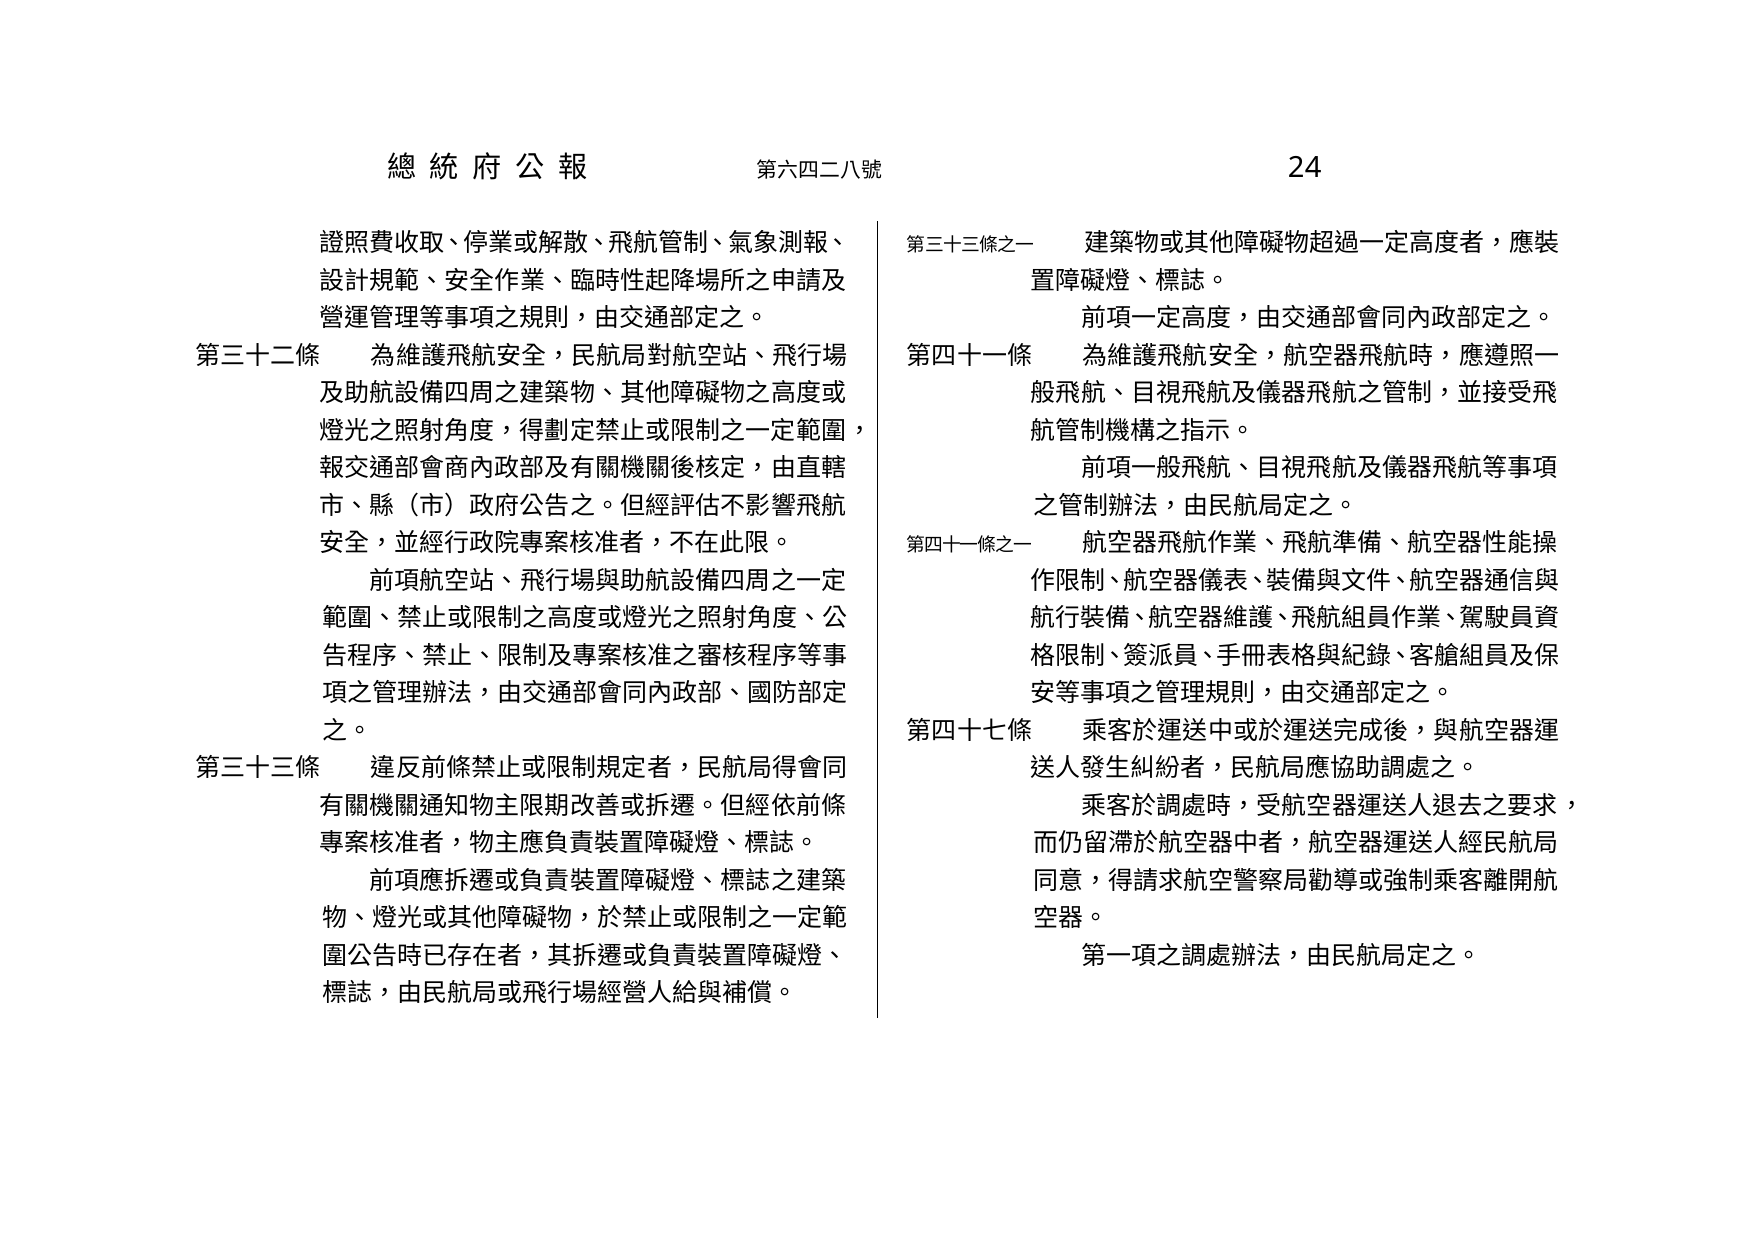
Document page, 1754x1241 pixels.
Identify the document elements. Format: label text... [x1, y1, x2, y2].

text 第四十一條 為維護飛航安全，航空器飛航時，應遵照一般飛航、目視飛航及儀器飛航之管制，並接受飛航管制機構之指示。 [907, 334, 1559, 447]
text 第四十一條之一 航空器飛航作業、飛航準備、航空器性能操作限制、航空器儀表、裝備與文件、航空器通信與航行裝備、航空器維護、飛航組員作業、駕駛員資格限制、簽派員、手冊表格與紀錄、客艙組員及保安等事項之管理規則，由交通部定之。 [907, 522, 1559, 709]
text 第三十三條之一 建築物或其他障礙物超過一定高度者，應裝置障礙燈、標誌。 [907, 222, 1559, 297]
text 第四十七條 乘客於運送中或於運送完成後，與航空器運送人發生糾紛者，民航局應協助調處之。 [907, 709, 1559, 784]
text 第三十二條 為維護飛航安全，民航局對航空站、飛行場及助航設備四周之建築物、其他障礙物之高度或燈光之照射角度，得劃定禁止或限制之一定範圍，報交通部會商內政部及有關機關後核定，由直轄市、縣（市）政府公告之。但經評估不影響飛航安全，並經行政院專案核准者，不在此限。 [195, 334, 847, 559]
text 第三十三條 違反前條禁止或限制規定者，民航局得會同有關機關通知物主限期改善或拆遷。但經依前條專案核准者，物主應負責裝置障礙燈、標誌。 [195, 747, 847, 859]
text 前項航空站、飛行場與助航設備四周之一定範圍、禁止或限制之高度或燈光之照射角度、公告程序、禁止、限制及專案核准之審核程序等事項之管理辦法，由交通部會同內政部、國防部定之。 [322, 559, 847, 747]
text 前項一般飛航、目視飛航及儀器飛航等事項之管制辦法，由民航局定之。 [1033, 447, 1559, 522]
text 前項一定高度，由交通部會同內政部定之。 [1033, 297, 1559, 334]
text 第二十九條之一 民營飛行場之籌設申請與設立許可、許可證之申請、登記、撤銷與廢止之條件、註銷與換發、證照費收取、停業或解散、飛航管制、氣象測報、設計規範、安全作業、臨時性起降場所之申請及營運管理等事項之規則，由交通部定之。 [195, 222, 847, 334]
text 前項應拆遷或負責裝置障礙燈、標誌之建築物、燈光或其他障礙物，於禁止或限制之一定範圍公告時已存在者，其拆遷或負責裝置障礙燈、標誌，由民航局或飛行場經營人給與補償。 [322, 859, 847, 1009]
text 第一項之調處辦法，由民航局定之。 [1033, 934, 1559, 972]
text 乘客於調處時，受航空器運送人退去之要求，而仍留滯於航空器中者，航空器運送人經民航局同意，得請求航空警察局勸導或強制乘客離開航空器。 [1033, 784, 1559, 934]
